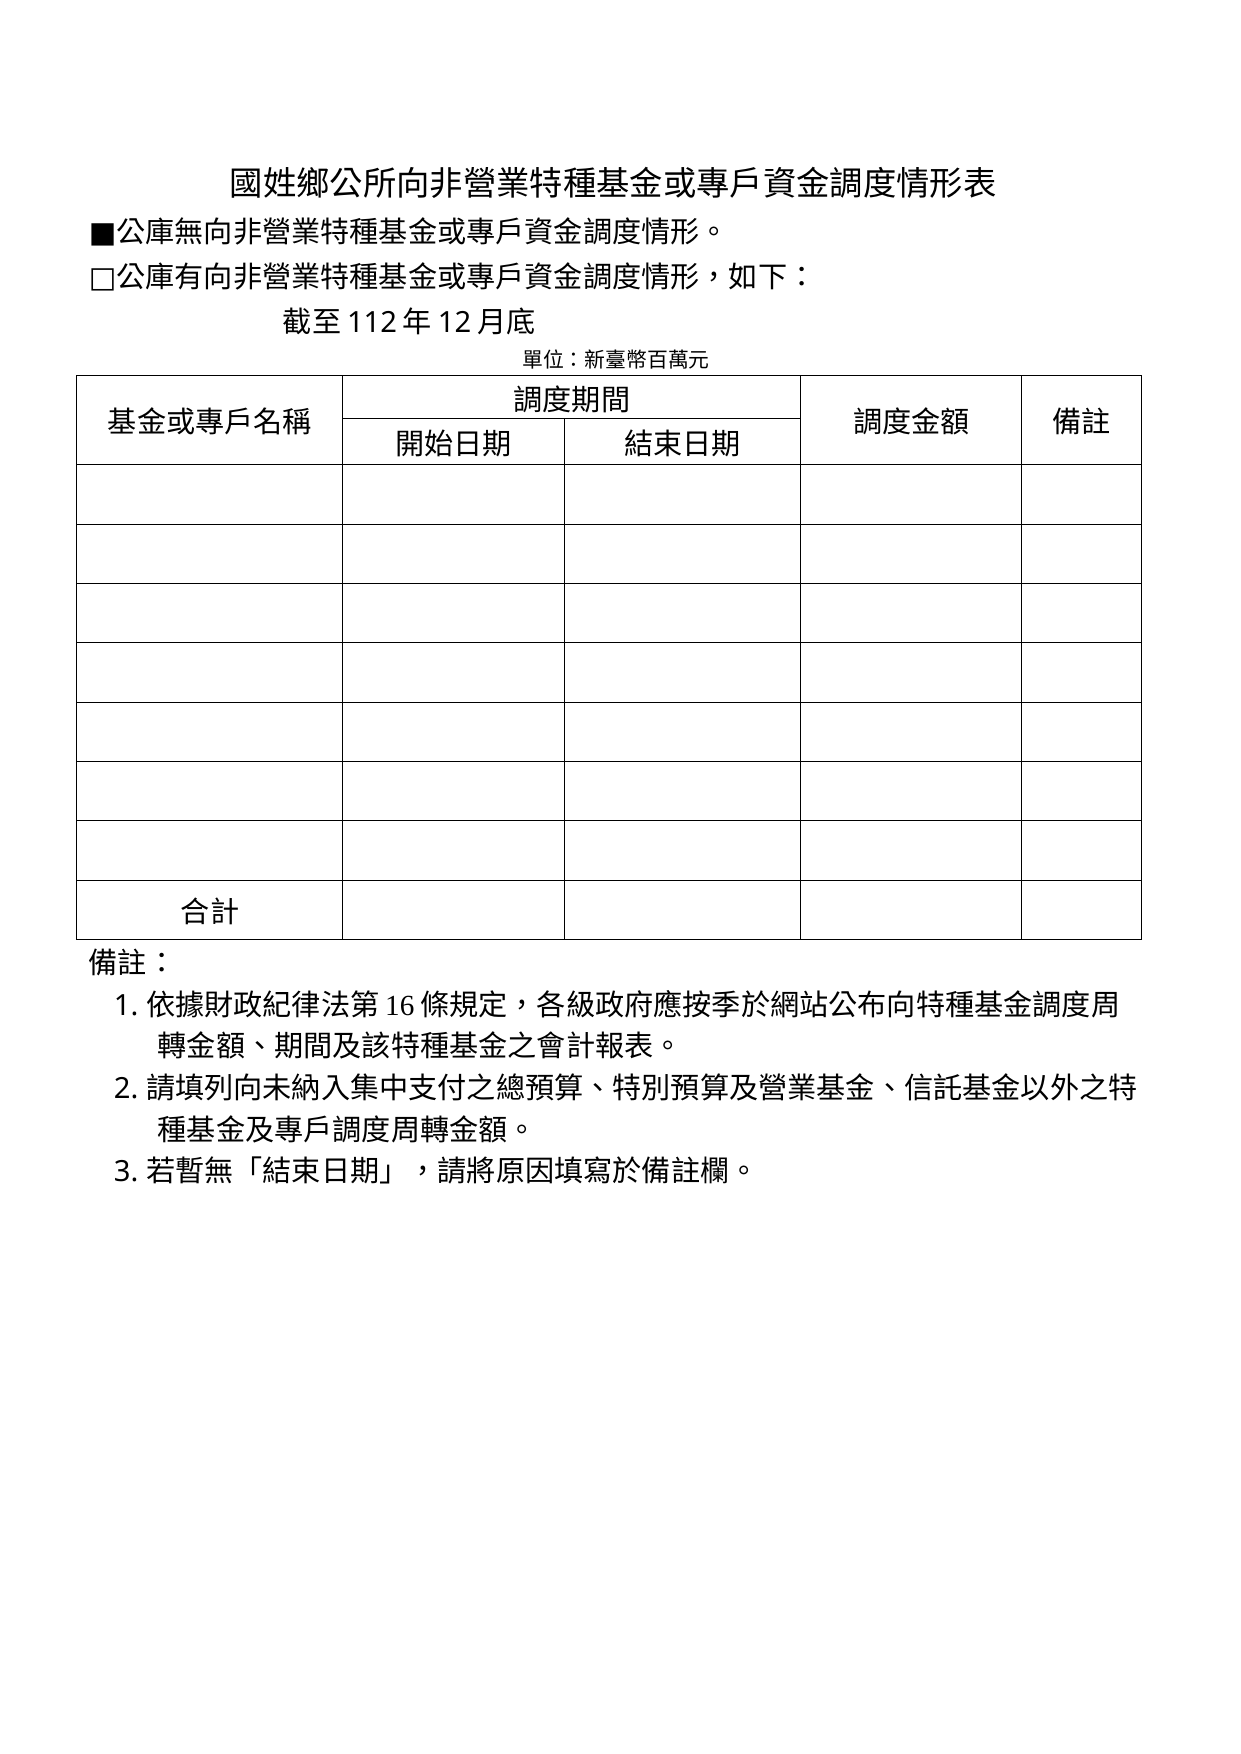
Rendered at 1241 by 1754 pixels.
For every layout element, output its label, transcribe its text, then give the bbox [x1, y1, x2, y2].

text 截至112年12月底 [89, 304, 1137, 339]
text □公庫有向非營業特種基金或專戶資金調度情形，如下： [89, 259, 1137, 295]
table_cell [77, 643, 342, 702]
table_cell [565, 821, 800, 880]
table_cell [801, 643, 1021, 702]
table_cell [77, 762, 342, 820]
table_cell [1022, 465, 1141, 523]
table_cell [801, 703, 1021, 761]
table_cell [565, 762, 800, 820]
table_header 調度期間 [343, 376, 800, 418]
table_cell 開始日期 [343, 419, 564, 464]
table_cell [343, 881, 564, 939]
text 3. 若暫無「結束日期」，請將原因填寫於備註欄。 [114, 1148, 1137, 1190]
table_cell [343, 465, 564, 523]
text 單位：新臺幣百萬元 [89, 339, 1137, 375]
table_header 調度金額 [801, 376, 1021, 464]
table_cell [343, 643, 564, 702]
table_cell [77, 525, 342, 583]
table_cell [1022, 762, 1141, 820]
table_cell [801, 525, 1021, 583]
table_cell 合計 [77, 881, 342, 939]
table_cell [565, 584, 800, 642]
table_cell [343, 703, 564, 761]
table_cell [343, 584, 564, 642]
table_header 備註 [1022, 376, 1141, 464]
table_cell [565, 525, 800, 583]
table_cell [343, 762, 564, 820]
table_cell 結束日期 [565, 419, 800, 464]
table_cell [801, 821, 1021, 880]
table_cell [1022, 703, 1141, 761]
table_cell [801, 465, 1021, 523]
table_header 基金或專戶名稱 [77, 376, 342, 464]
table_cell [801, 881, 1021, 939]
text 2. 請填列向未納入集中支付之總預算、特別預算及營業基金、信託基金以外之特種基金及專戶調度周轉金額。 [114, 1065, 1137, 1148]
table_cell [1022, 584, 1141, 642]
list 備註： [88, 940, 1137, 982]
table_cell [77, 465, 342, 523]
table_cell [77, 821, 342, 880]
table_cell [77, 703, 342, 761]
table_cell [801, 762, 1021, 820]
table_cell [1022, 525, 1141, 583]
table_cell [343, 525, 564, 583]
table_cell [1022, 881, 1141, 939]
text 國姓鄉公所向非營業特種基金或專戶資金調度情形表 [89, 162, 1137, 204]
table_cell [565, 643, 800, 702]
table_cell [77, 584, 342, 642]
table_cell [801, 584, 1021, 642]
text ■公庫無向非營業特種基金或專戶資金調度情形。 [89, 214, 1137, 250]
text 1. 依據財政紀律法第16條規定，各級政府應按季於網站公布向特種基金調度周轉金額、期間及該特種基金之會計報表。 [114, 982, 1137, 1065]
table_cell [343, 821, 564, 880]
table_cell [1022, 821, 1141, 880]
table_cell [565, 881, 800, 939]
table_cell [1022, 643, 1141, 702]
table_cell [565, 465, 800, 523]
table_cell [565, 703, 800, 761]
